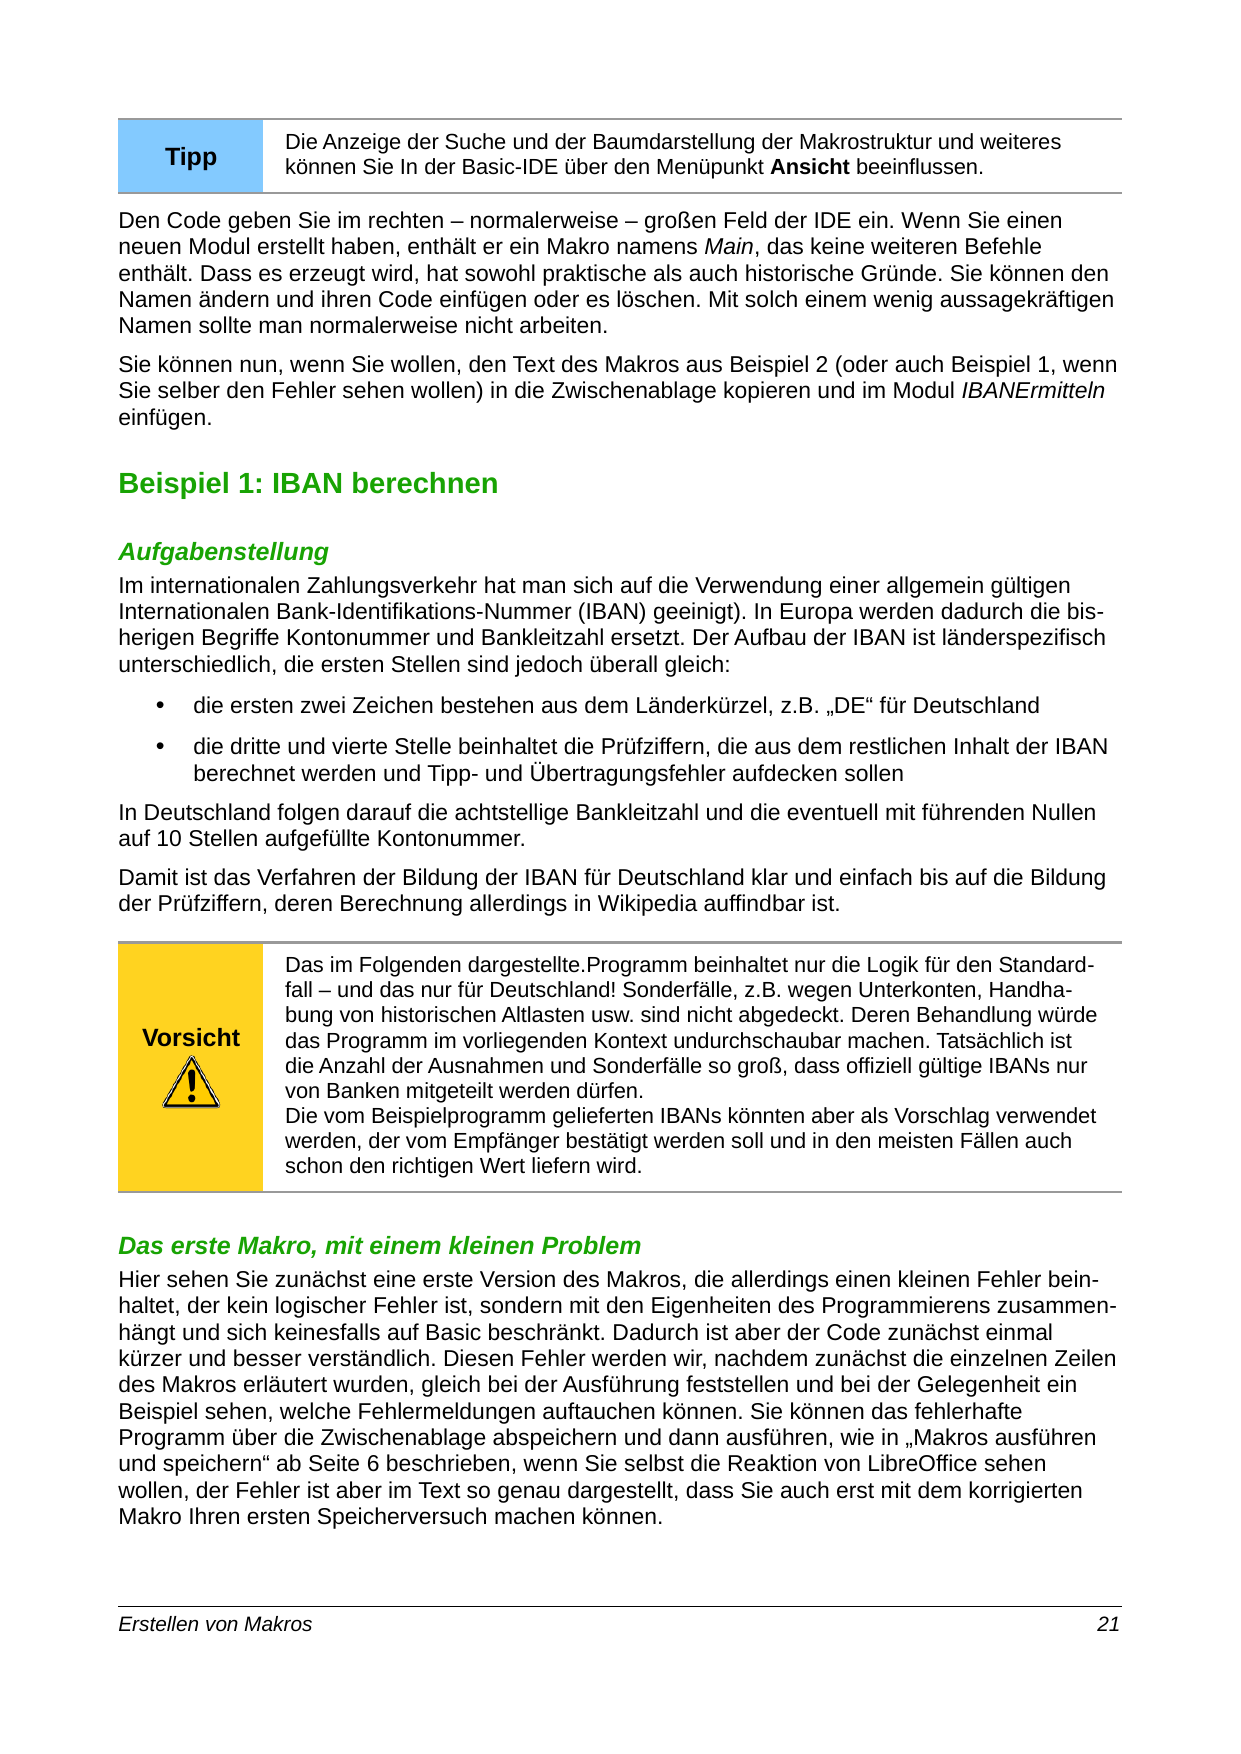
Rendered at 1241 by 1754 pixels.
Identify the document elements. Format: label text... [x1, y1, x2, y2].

text Den Code geben Sie im rechten – normalerweise – großen Feld der IDE ein. Wenn Sie einen neuen Modul erstellt haben, enthält er ein Makro namens Main, das keine weiteren Befehle enthält. Dass es erzeugt wird, hat sowohl praktische als auch historische Gründe. Sie können den Namen ändern und ihren Code einfügen oder es löschen. Mit solch einem wenig aussagekräftigen Namen sollte man normalerweise nicht arbeiten. [118, 207, 1122, 339]
table_header Tipp [118, 120, 263, 192]
text Im internationalen Zahlungsverkehr hat man sich auf die Verwendung einer allgemein gültigen Internationalen Bank-Identifikations-Nummer (IBAN) geeinigt). In Europa werden dadurch die bis­herigen Begriffe Kontonummer und Bankleitzahl ersetzt. Der Aufbau der IBAN ist länderspezifisch unterschiedlich, die ersten Stellen sind jedoch überall gleich: [118, 572, 1122, 677]
subtitle Beispiel 1: IBAN berechnen [118, 466, 1122, 499]
text In Deutschland folgen darauf die achtstellige Bankleitzahl und die eventuell mit führenden Nullen auf 10 Stellen aufgefüllte Kontonummer. [118, 798, 1122, 851]
table_header Vorsicht [118, 944, 263, 1191]
table_header Das im Folgenden dargestellte.Programm beinhaltet nur die Logik für den Standard­fall – und das nur für Deutschland! Sonderfälle, z.B. wegen Unterkonten, Handha­bung von historischen Altlasten usw. sind nicht abgedeckt. Deren Behandlung würde das Programm im vorliegenden Kontext undurchschaubar machen. Tatsächlich ist die Anzahl der Ausnahmen und Sonderfälle so groß, dass offiziell gültige IBANs nur von Banken mitgeteilt werden dürfen. Die vom Beispielprogramm gelieferten IBANs könnten aber als Vorschlag verwendet werden, der vom Empfänger bestätigt werden soll und in den meisten Fällen auch schon den richtigen Wert liefern wird. [264, 944, 1122, 1191]
list die ersten zwei Zeichen bestehen aus dem Länderkürzel, z.B. „DE“ für Deutschland [156, 689, 1122, 718]
text Hier sehen Sie zunächst eine erste Version des Makros, die allerdings einen kleinen Fehler bein­haltet, der kein logischer Fehler ist, sondern mit den Eigenheiten des Programmierens zusammen­hängt und sich keinesfalls auf Basic beschränkt. Dadurch ist aber der Code zunächst einmal kürzer und besser verständlich. Diesen Fehler werden wir, nachdem zunächst die einzelnen Zeilen des Makros erläutert wurden, gleich bei der Ausführung feststellen und bei der Gelegenheit ein Beispiel sehen, welche Fehlermeldungen auftauchen können. Sie können das fehlerhafte Programm über die Zwischenablage abspeichern und dann ausführen, wie in „Makros ausführen und speichern“ ab Seite 6 beschrieben, wenn Sie selbst die Reaktion von LibreOffice sehen wollen, der Fehler ist aber im Text so genau dargestellt, dass Sie auch erst mit dem korrigierten Makro Ihren ersten Speicherversuch machen können. [118, 1266, 1122, 1529]
subtitle Das erste Makro, mit einem kleinen Problem [118, 1231, 1122, 1259]
picture [158, 1051, 224, 1112]
table_header Die Anzeige der Suche und der Baumdarstellung der Makrostruktur und weiteres können Sie In der Basic-IDE über den Menüpunkt Ansicht beeinflussen. [264, 120, 1122, 192]
text Sie können nun, wenn Sie wollen, den Text des Makros aus Beispiel 2 (oder auch Beispiel 1, wenn Sie selber den Fehler sehen wollen) in die Zwischenablage kopieren und im Modul IBANErmitteln einfügen. [118, 351, 1122, 430]
text Damit ist das Verfahren der Bildung der IBAN für Deutschland klar und einfach bis auf die Bildung der Prüfziffern, deren Berechnung allerdings in Wikipedia auffindbar ist. [118, 864, 1122, 916]
list die dritte und vierte Stelle beinhaltet die Prüfziffern, die aus dem restlichen Inhalt der IBAN berechnet werden und Tipp- und Übertragungsfehler aufdecken sollen [156, 731, 1122, 786]
subtitle Aufgabenstellung [118, 537, 1122, 565]
